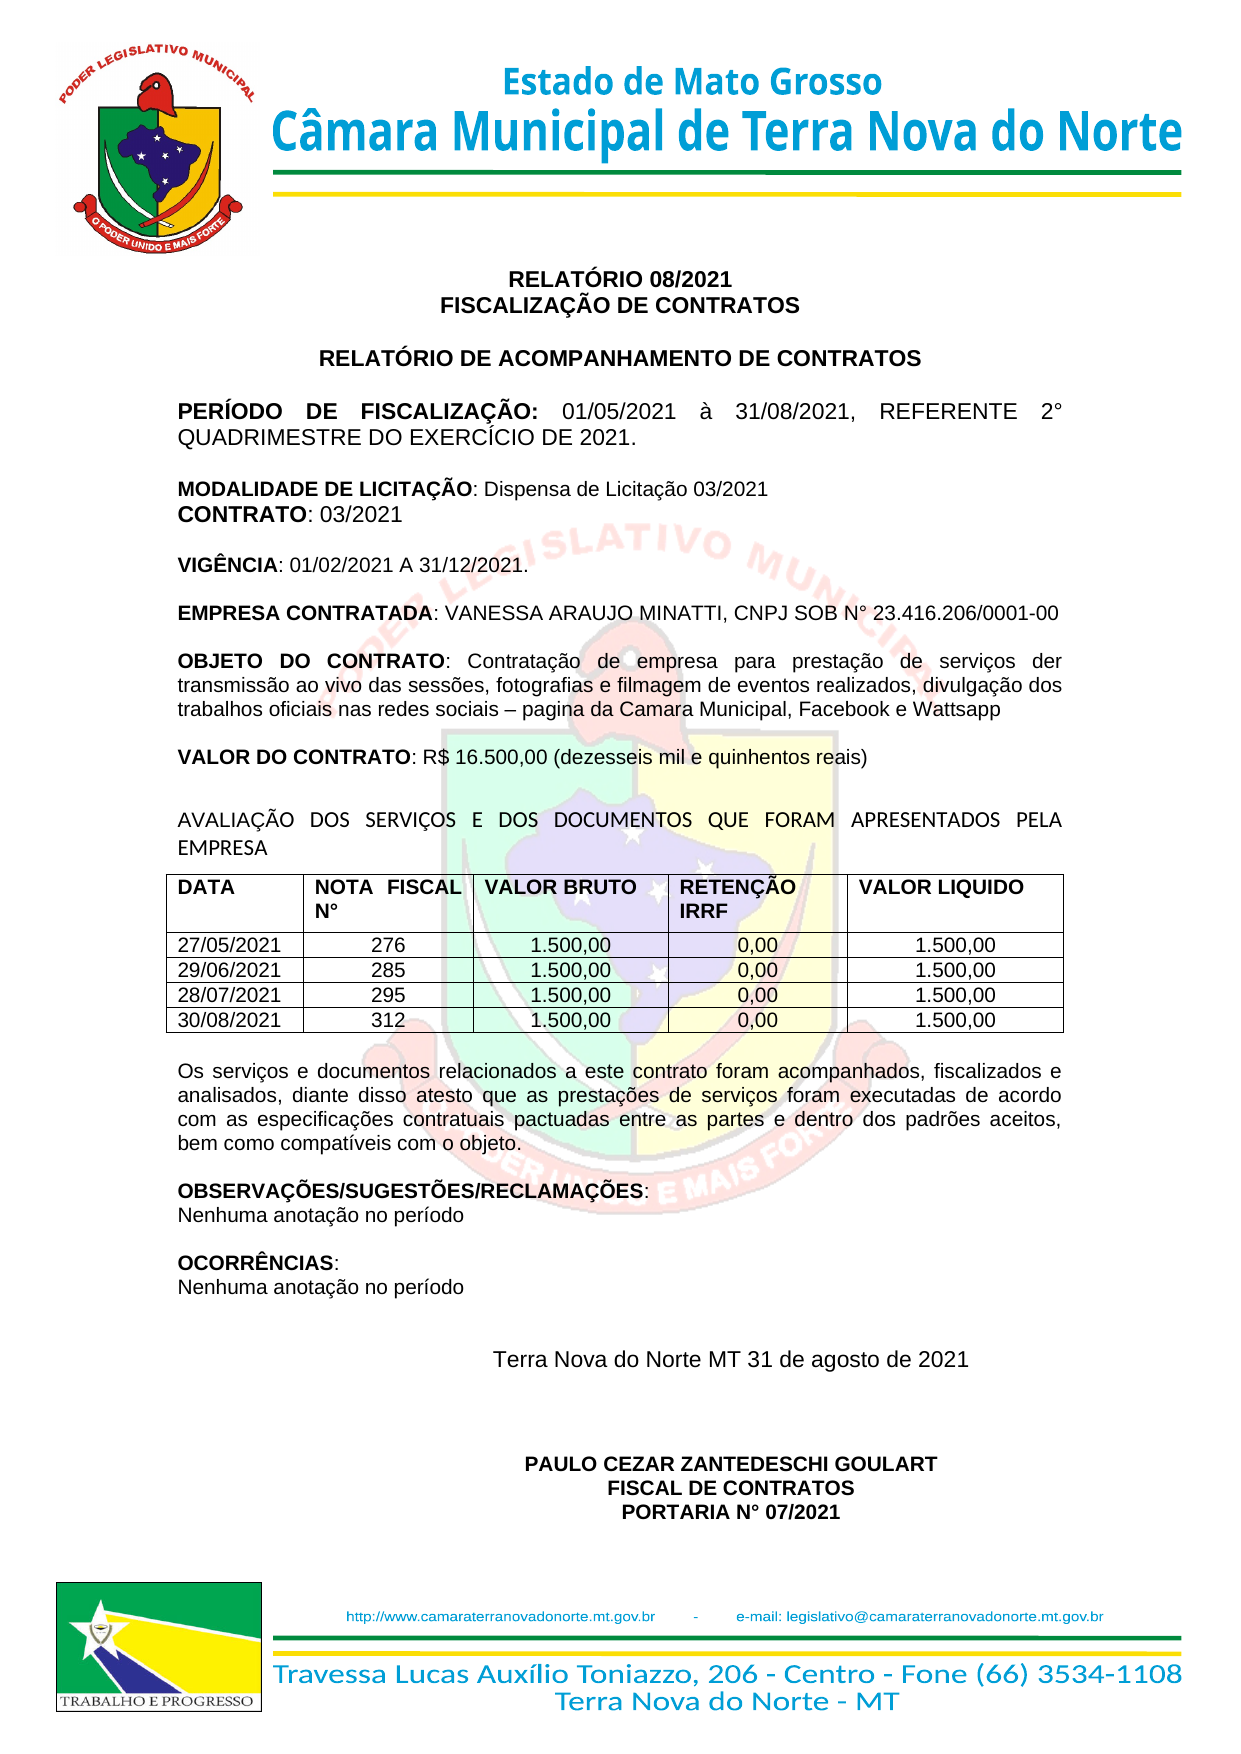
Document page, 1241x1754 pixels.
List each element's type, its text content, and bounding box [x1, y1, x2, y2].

text RELATÓRIO DE ACOMPANHAMENTO DE CONTRATOS [177, 345, 1063, 371]
text PORTARIA N° 07/2021 [177, 1500, 1063, 1524]
text AVALIAÇÃO DOS SERVIÇOS E DOS DOCUMENTOS QUE FORAM APRESENTADOS PELA EMPRESA [966, 805, 1063, 861]
table_header DATA [167, 875, 303, 932]
text OBJETO DO CONTRATO: Contratação de empresa para prestação de serviços der transmissão ao vivo das sessões, fotografias e filmagem de eventos realizados, divulgação dos trabalhos oficiais nas redes sociais – pagina da Camara Municipal, Facebook e Wattsapp [966, 649, 1063, 721]
text VIGÊNCIA: 01/02/2021 A 31/12/2021. [966, 553, 1063, 577]
text VALOR DO CONTRATO: R$ 16.500,00 (dezesseis mil e quinhentos reais) [177, 745, 303, 769]
text PERÍODO DE FISCALIZAÇÃO: 01/05/2021 à 31/08/2021, REFERENTE 2° QUADRIMESTRE DO EXERCÍCIO DE 2021. [177, 398, 1063, 450]
text OBSERVAÇÕES/SUGESTÕES/RECLAMAÇÕES: [966, 1179, 1063, 1203]
text OCORRÊNCIAS: [177, 1251, 1063, 1274]
text Os serviços e documentos relacionados a este contrato foram acompanhados, fiscalizados e analisados, diante disso atesto que as prestações de serviços foram executadas de acordo com as especificações contratuais pactuadas entre as partes e dentro dos padrões aceitos, bem como compatíveis com o objeto. [966, 1059, 1063, 1155]
table_cell 1.500,00 [966, 958, 1063, 982]
text VALOR DO CONTRATO: R$ 16.500,00 (dezesseis mil e quinhentos reais) [966, 745, 1063, 769]
table_cell 1.500,00 [966, 1008, 1063, 1032]
picture [860, 1611, 868, 1623]
table_cell 27/05/2021 [167, 933, 303, 957]
text RELATÓRIO 08/2021 [177, 266, 1063, 292]
text EMPRESA CONTRATADA: VANESSA ARAUJO MINATTI, CNPJ SOB N° 23.416.206/0001-00 [966, 601, 1063, 625]
text PAULO CEZAR ZANTEDESCHI GOULART [177, 1452, 1063, 1476]
table_cell 28/07/2021 [167, 983, 303, 1007]
text Nenhuma anotação no período [177, 1203, 1063, 1227]
table_cell 30/08/2021 [167, 1008, 303, 1032]
text FISCAL DE CONTRATOS [177, 1476, 1063, 1500]
text MODALIDADE DE LICITAÇÃO: Dispensa de Licitação 03/2021 [177, 477, 1063, 501]
text OBJETO DO CONTRATO: Contratação de empresa para prestação de serviços der transmissão ao vivo das sessões, fotografias e filmagem de eventos realizados, divulgação dos trabalhos oficiais nas redes sociais – pagina da Camara Municipal, Facebook e Wattsapp [177, 649, 303, 721]
table_header VALOR LIQUIDO [966, 875, 1063, 932]
text Nenhuma anotação no período [177, 1274, 1063, 1298]
picture [55, 42, 260, 256]
text Os serviços e documentos relacionados a este contrato foram acompanhados, fiscalizados e analisados, diante disso atesto que as prestações de serviços foram executadas de acordo com as especificações contratuais pactuadas entre as partes e dentro dos padrões aceitos, bem como compatíveis com o objeto. [177, 1059, 303, 1155]
text VIGÊNCIA: 01/02/2021 A 31/12/2021. [177, 553, 303, 577]
text Terra Nova do Norte MT 31 de agosto de 2021 [177, 1346, 1063, 1373]
text OBSERVAÇÕES/SUGESTÕES/RECLAMAÇÕES: [177, 1179, 303, 1203]
text EMPRESA CONTRATADA: VANESSA ARAUJO MINATTI, CNPJ SOB N° 23.416.206/0001-00 [177, 601, 303, 625]
text CONTRATO: 03/2021 [177, 501, 1063, 527]
text FISCALIZAÇÃO DE CONTRATOS [177, 292, 1063, 318]
text AVALIAÇÃO DOS SERVIÇOS E DOS DOCUMENTOS QUE FORAM APRESENTADOS PELA EMPRESA [177, 805, 303, 861]
table_cell 29/06/2021 [167, 958, 303, 982]
table_cell 1.500,00 [966, 983, 1063, 1007]
picture [57, 1583, 261, 1711]
table_cell 1.500,00 [966, 933, 1063, 957]
